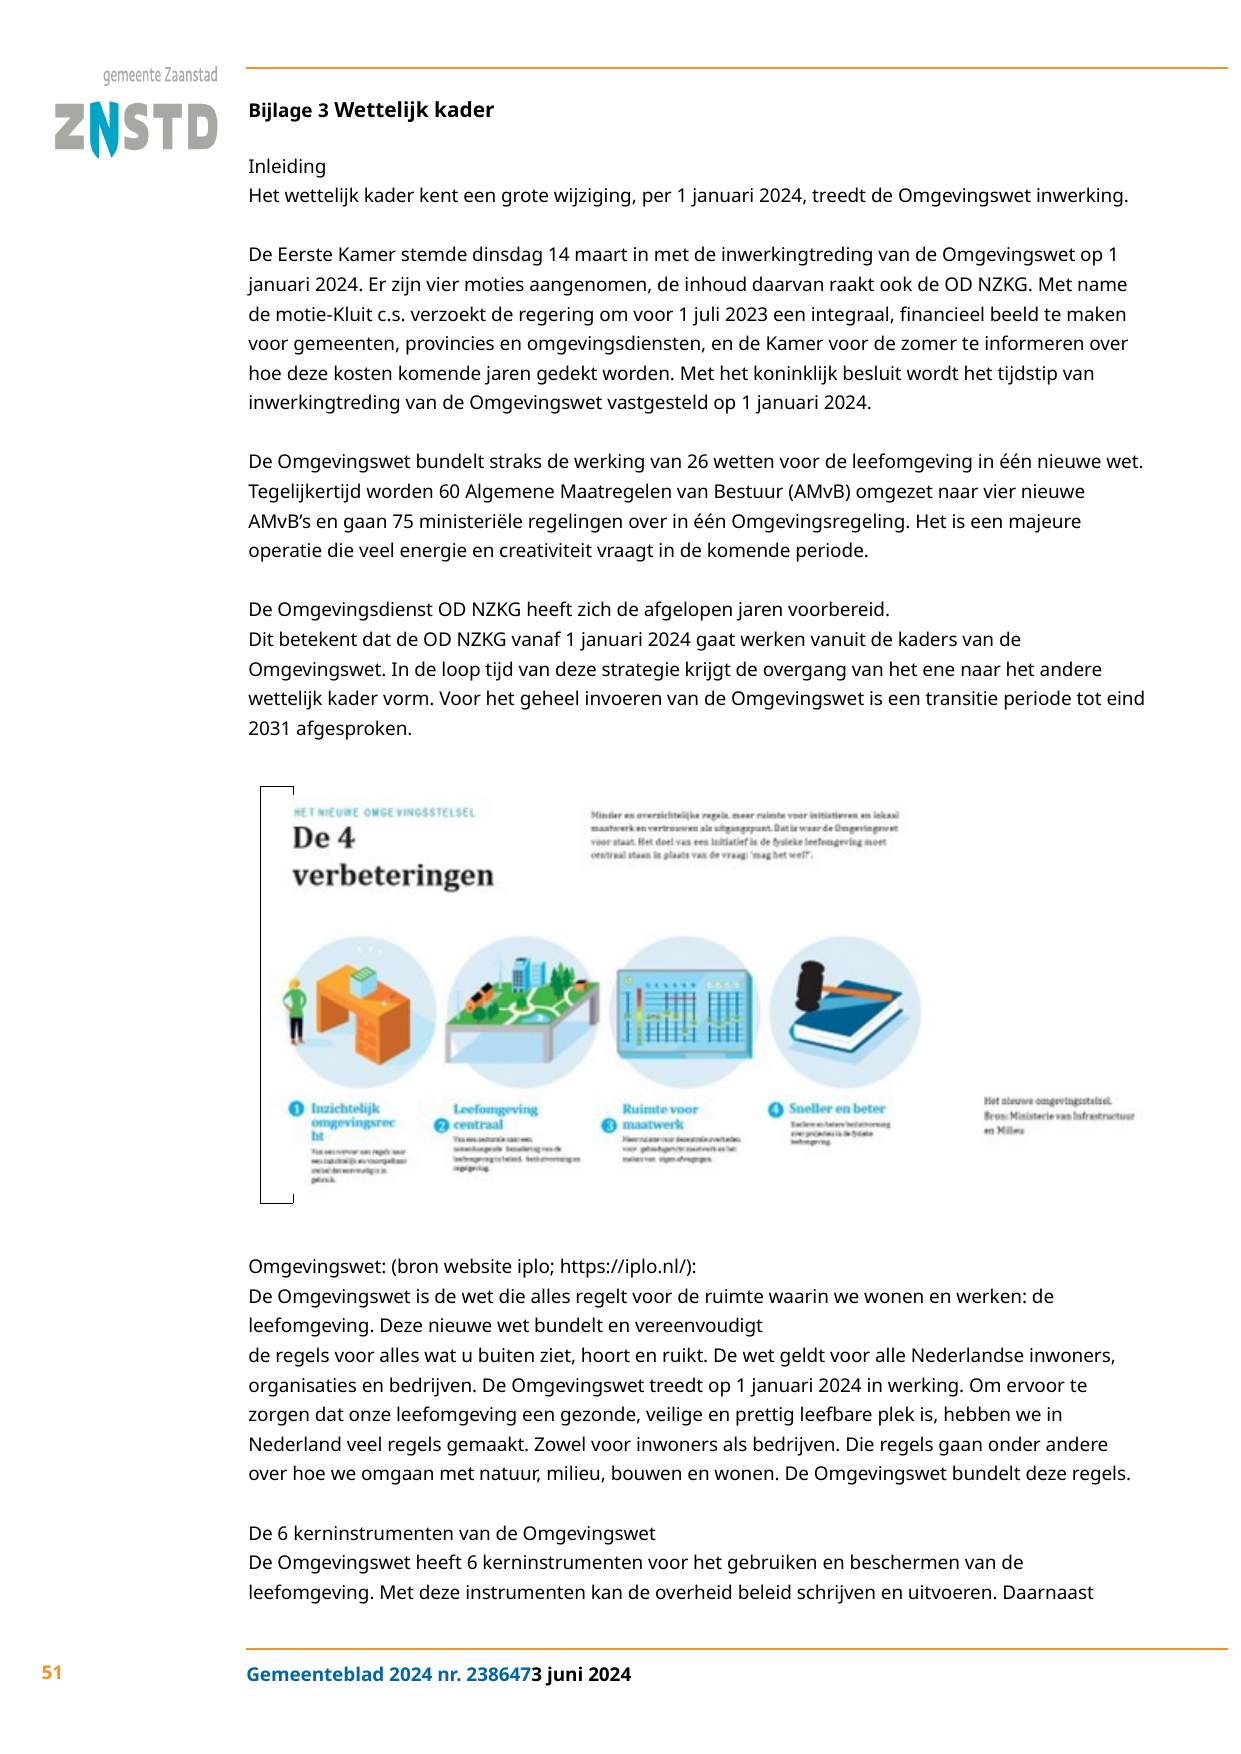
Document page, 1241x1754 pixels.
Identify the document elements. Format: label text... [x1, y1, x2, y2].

text Omgevingswet: (bron website iplo; https://iplo.nl/): [248, 1253, 1152, 1279]
picture [268, 795, 1155, 1194]
text De Omgevingswet bundelt straks de werking van 26 wetten voor de leefomgeving in één nieuwe wet. Tegelijkertijd worden 60 Algemene Maatregelen van Bestuur (AMvB) omgezet naar vier nieuwe AMvB’s en gaan 75 ministeriële regelingen over in één Omgevingsregeling. Het is een majeure operatie die veel energie en creativiteit vraagt in de komende periode. [248, 449, 1152, 563]
text Dit betekent dat de OD NZKG vanaf 1 januari 2024 gaat werken vanuit de kaders van de Omgevingswet. In de loop tijd van deze strategie krijgt de overgang van het ene naar het andere wettelijk kader vorm. Voor het geheel invoeren van de Omgevingswet is een transitie periode tot eind 2031 afgesproken. [248, 626, 1152, 741]
text Het wettelijk kader kent een grote wijziging, per 1 januari 2024, treedt de Omgevingswet inwerking. [248, 182, 1152, 208]
text De Omgevingswet is de wet die alles regelt voor de ruimte waarin we wonen en werken: de leefomgeving. Deze nieuwe wet bundelt en vereenvoudigt [248, 1283, 1152, 1338]
text De Omgevingswet heeft 6 kerninstrumenten voor het gebruiken en beschermen van de leefomgeving. Met deze instrumenten kan de overheid beleid schrijven en uitvoeren. Daarnaast [248, 1549, 1152, 1605]
text de regels voor alles wat u buiten ziet, hoort en ruikt. De wet geldt voor alle Nederlandse inwoners, organisaties en bedrijven. De Omgevingswet treedt op 1 januari 2024 in werking. Om ervoor te zorgen dat onze leefomgeving een gezonde, veilige en prettig leefbare plek is, hebben we in Nederland veel regels gemaakt. Zowel voor inwoners als bedrijven. Die regels gaan onder andere over hoe we omgaan met natuur, milieu, bouwen en wonen. De Omgevingswet bundelt deze regels. [248, 1342, 1152, 1486]
text De Eerste Kamer stemde dinsdag 14 maart in met de inwerkingtreding van de Omgevingswet op 1 januari 2024. Er zijn vier moties aangenomen, de inhoud daarvan raakt ook de OD NZKG. Met name de motie-Kluit c.s. verzoekt de regering om voor 1 juli 2023 een integraal, financieel beeld te maken voor gemeenten, provincies en omgevingsdiensten, en de Kamer voor de zomer te informeren over hoe deze kosten komende jaren gedekt worden. Met het koninklijk besluit wordt het tijdstip van inwerkingtreding van de Omgevingswet vastgesteld op 1 januari 2024. [248, 242, 1152, 415]
picture [41, 47, 231, 172]
text Inleiding [248, 153, 1152, 179]
text De 6 kerninstrumenten van de Omgevingswet [248, 1520, 1152, 1546]
text De Omgevingsdienst OD NZKG heeft zich de afgelopen jaren voorbereid. [248, 597, 1152, 622]
text Bijlage 3 Wettelijk kader [248, 95, 1152, 123]
